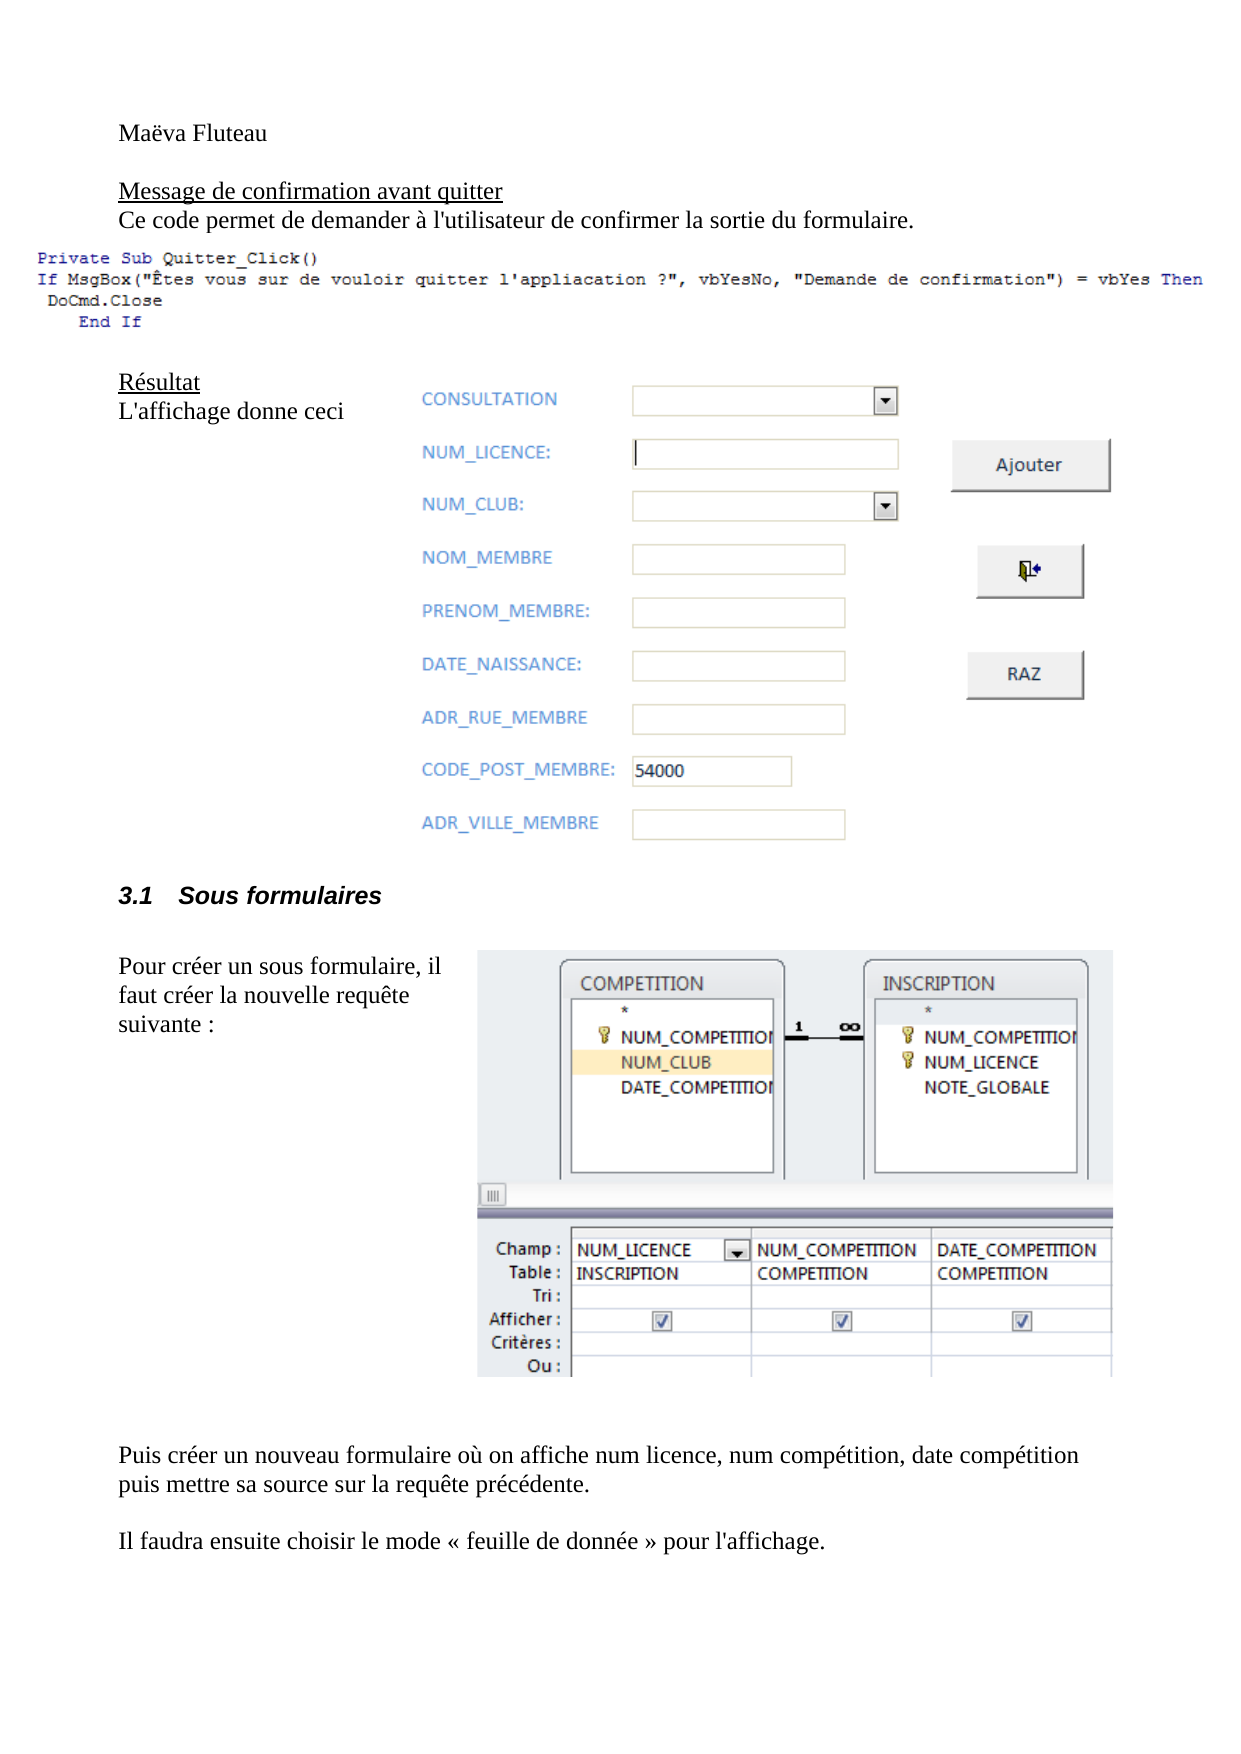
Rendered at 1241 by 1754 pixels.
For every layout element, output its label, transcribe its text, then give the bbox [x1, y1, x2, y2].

text Pour créer un sous formulaire, il faut créer la nouvelle requête suivante : [118, 951, 477, 1037]
picture [477, 950, 1114, 1377]
text Il faudra ensuite choisir le mode « feuille de donnée » pour l'affichage. [118, 1526, 1122, 1555]
subtitle Sous formulaires [118, 881, 1122, 910]
picture [29, 233, 1211, 339]
text Résultat [118, 367, 367, 396]
text Message de confirmation avant quitter [118, 176, 1122, 205]
text L'affichage donne ceci [118, 396, 367, 425]
picture [367, 352, 1121, 846]
text Ce code permet de demander à l'utilisateur de confirmer la sortie du formulaire. [118, 205, 1122, 233]
text Puis créer un nouveau formulaire où on affiche num licence, num compétition, date compétition puis mettre sa source sur la requête précédente. [118, 1440, 1122, 1497]
